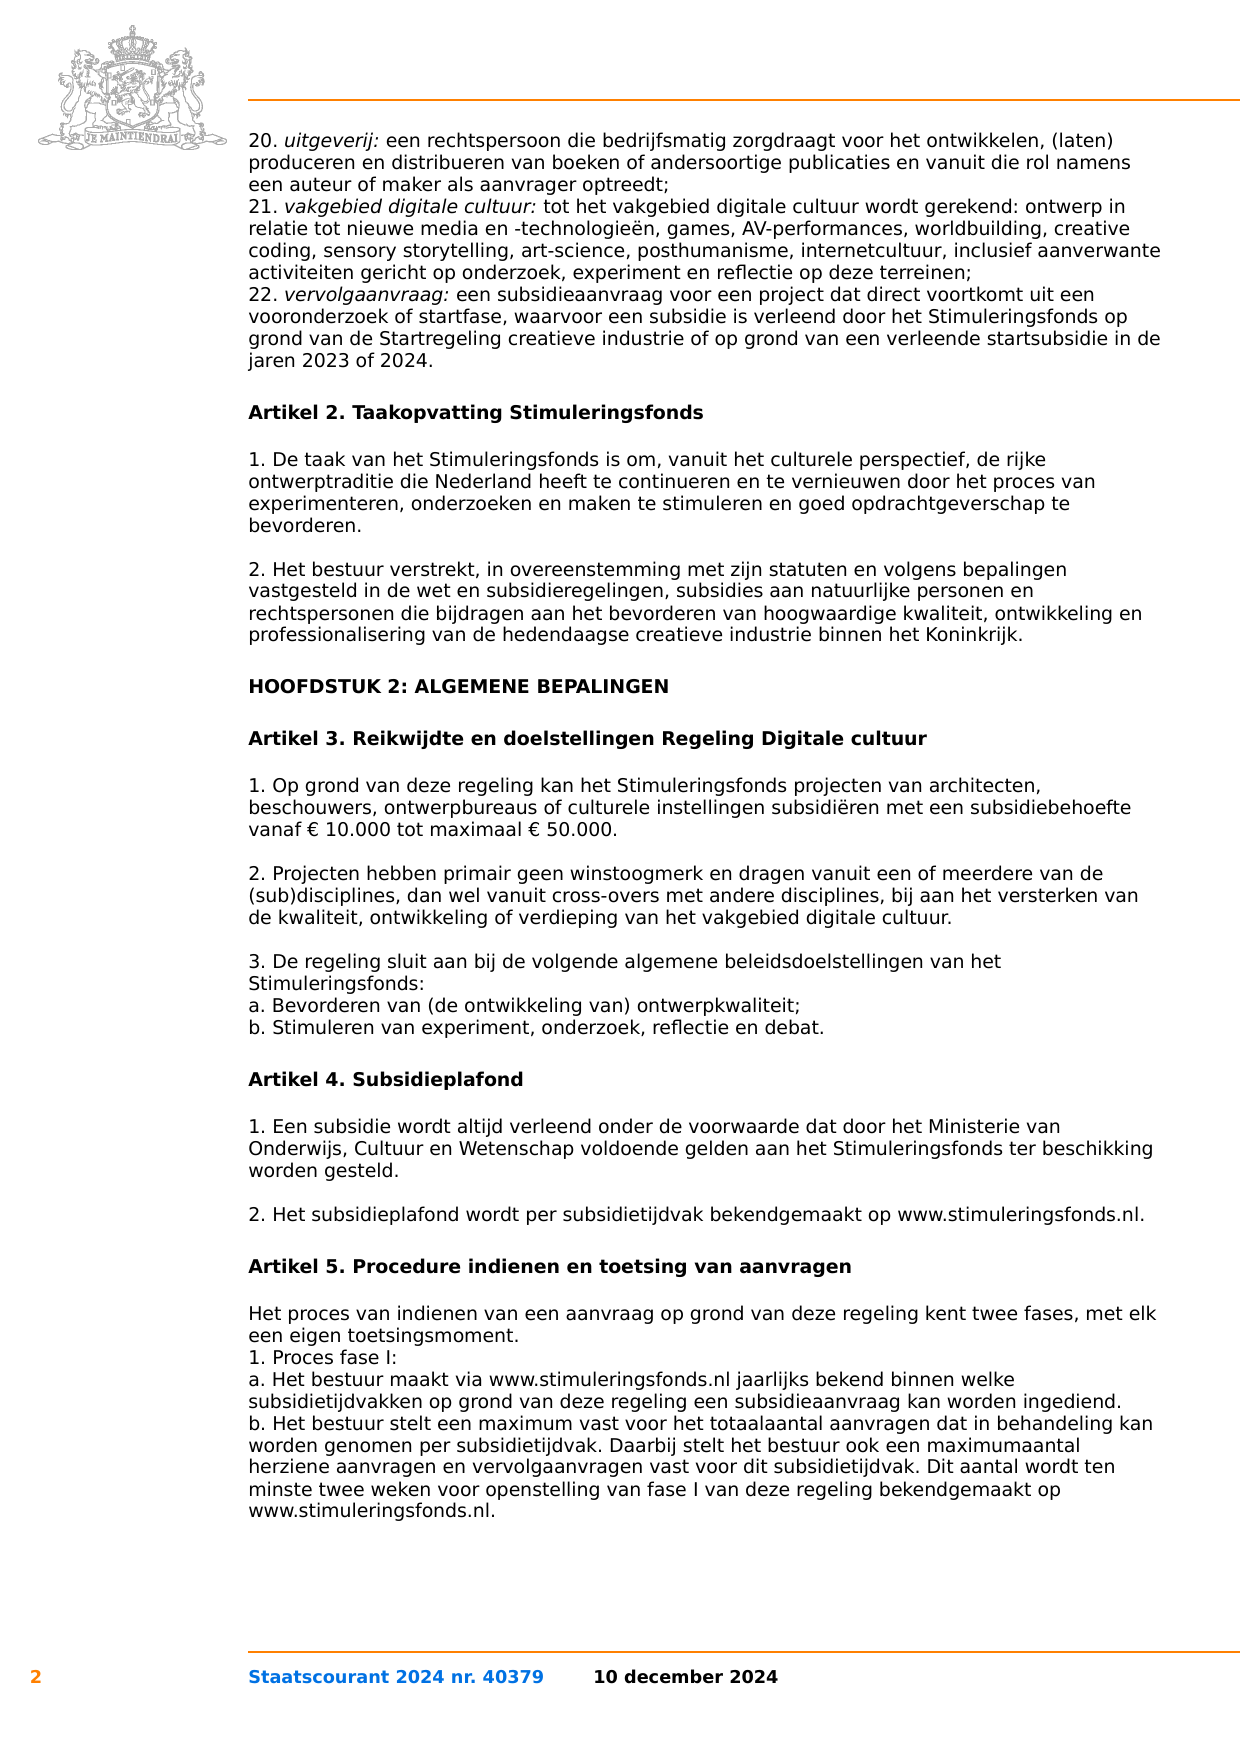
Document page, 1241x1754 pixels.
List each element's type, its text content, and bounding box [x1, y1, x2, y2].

text 20. uitgeverij: een rechtspersoon die bedrijfsmatig zorgdraagt voor het ontwikkelen, (laten) produceren en distribueren van boeken of andersoortige publicaties en vanuit die rol namens een auteur of maker als aanvrager optreedt; [248, 130, 1163, 196]
text 1. Proces fase I: [248, 1347, 1163, 1368]
text 21. vakgebied digitale cultuur: tot het vakgebied digitale cultuur wordt gerekend: ontwerp in relatie tot nieuwe media en -technologieën, games, AV-performances, worldbuilding, creative coding, sensory storytelling, art-science, posthumanisme, internetcultuur, inclusief aanverwante activiteiten gericht op onderzoek, experiment en reflectie op deze terreinen; [248, 196, 1163, 284]
text 2. Het bestuur verstrekt, in overeenstemming met zijn statuten en volgens bepalingen vastgesteld in de wet en subsidieregelingen, subsidies aan natuurlijke personen en rechtspersonen die bijdragen aan het bevorderen van hoogwaardige kwaliteit, ontwikkeling en professionalisering van de hedendaagse creatieve industrie binnen het Koninkrijk. [248, 558, 1163, 646]
text 2. Projecten hebben primair geen winstoogmerk en dragen vanuit een of meerdere van de (sub)disciplines, dan wel vanuit cross-overs met andere disciplines, bij aan het versterken van de kwaliteit, ontwikkeling of verdieping van het vakgebied digitale cultuur. [248, 863, 1163, 929]
text b. Stimuleren van experiment, onderzoek, reflectie en debat. [248, 1017, 1163, 1039]
text 1. Een subsidie wordt altijd verleend onder de voorwaarde dat door het Ministerie van Onderwijs, Cultuur en Wetenschap voldoende gelden aan het Stimuleringsfonds ter beschikking worden gesteld. [248, 1116, 1163, 1182]
text 3. De regeling sluit aan bij de volgende algemene beleidsdoelstellingen van het Stimuleringsfonds: [248, 951, 1163, 995]
text Het proces van indienen van een aanvraag op grond van deze regeling kent twee fases, met elk een eigen toetsingsmoment. [248, 1303, 1163, 1347]
text b. Het bestuur stelt een maximum vast voor het totaalaantal aanvragen dat in behandeling kan worden genomen per subsidietijdvak. Daarbij stelt het bestuur ook een maximumaantal herziene aanvragen en vervolgaanvragen vast voor dit subsidietijdvak. Dit aantal wordt ten minste twee weken voor openstelling van fase I van deze regeling bekendgemaakt op www.stimuleringsfonds.nl. [248, 1412, 1163, 1522]
text 2. Het subsidieplafond wordt per subsidietijdvak bekendgemaakt op www.stimuleringsfonds.nl. [248, 1204, 1163, 1226]
text a. Bevorderen van (de ontwikkeling van) ontwerpkwaliteit; [248, 995, 1163, 1017]
text a. Het bestuur maakt via www.stimuleringsfonds.nl jaarlijks bekend binnen welke subsidietijdvakken op grond van deze regeling een subsidieaanvraag kan worden ingediend. [248, 1368, 1163, 1412]
subtitle Artikel 2. Taakopvatting Stimuleringsfonds [248, 402, 1163, 424]
text 1. Op grond van deze regeling kan het Stimuleringsfonds projecten van architecten, beschouwers, ontwerpbureaus of culturele instellingen subsidiëren met een subsidiebehoefte vanaf € 10.000 tot maximaal € 50.000. [248, 775, 1163, 841]
text 22. vervolgaanvraag: een subsidieaanvraag voor een project dat direct voortkomt uit een vooronderzoek of startfase, waarvoor een subsidie is verleend door het Stimuleringsfonds op grond van de Startregeling creatieve industrie of op grond van een verleende startsubsidie in de jaren 2023 of 2024. [248, 284, 1163, 372]
picture [38, 25, 227, 150]
subtitle HOOFDSTUK 2: ALGEMENE BEPALINGEN [248, 676, 1163, 698]
subtitle Artikel 5. Procedure indienen en toetsing van aanvragen [248, 1256, 1163, 1278]
text 1. De taak van het Stimuleringsfonds is om, vanuit het culturele perspectief, de rijke ontwerptraditie die Nederland heeft te continueren en te vernieuwen door het proces van experimenteren, onderzoeken en maken te stimuleren en goed opdrachtgeverschap te bevorderen. [248, 449, 1163, 537]
subtitle Artikel 3. Reikwijdte en doelstellingen Regeling Digitale cultuur [248, 728, 1163, 750]
subtitle Artikel 4. Subsidieplafond [248, 1069, 1163, 1091]
